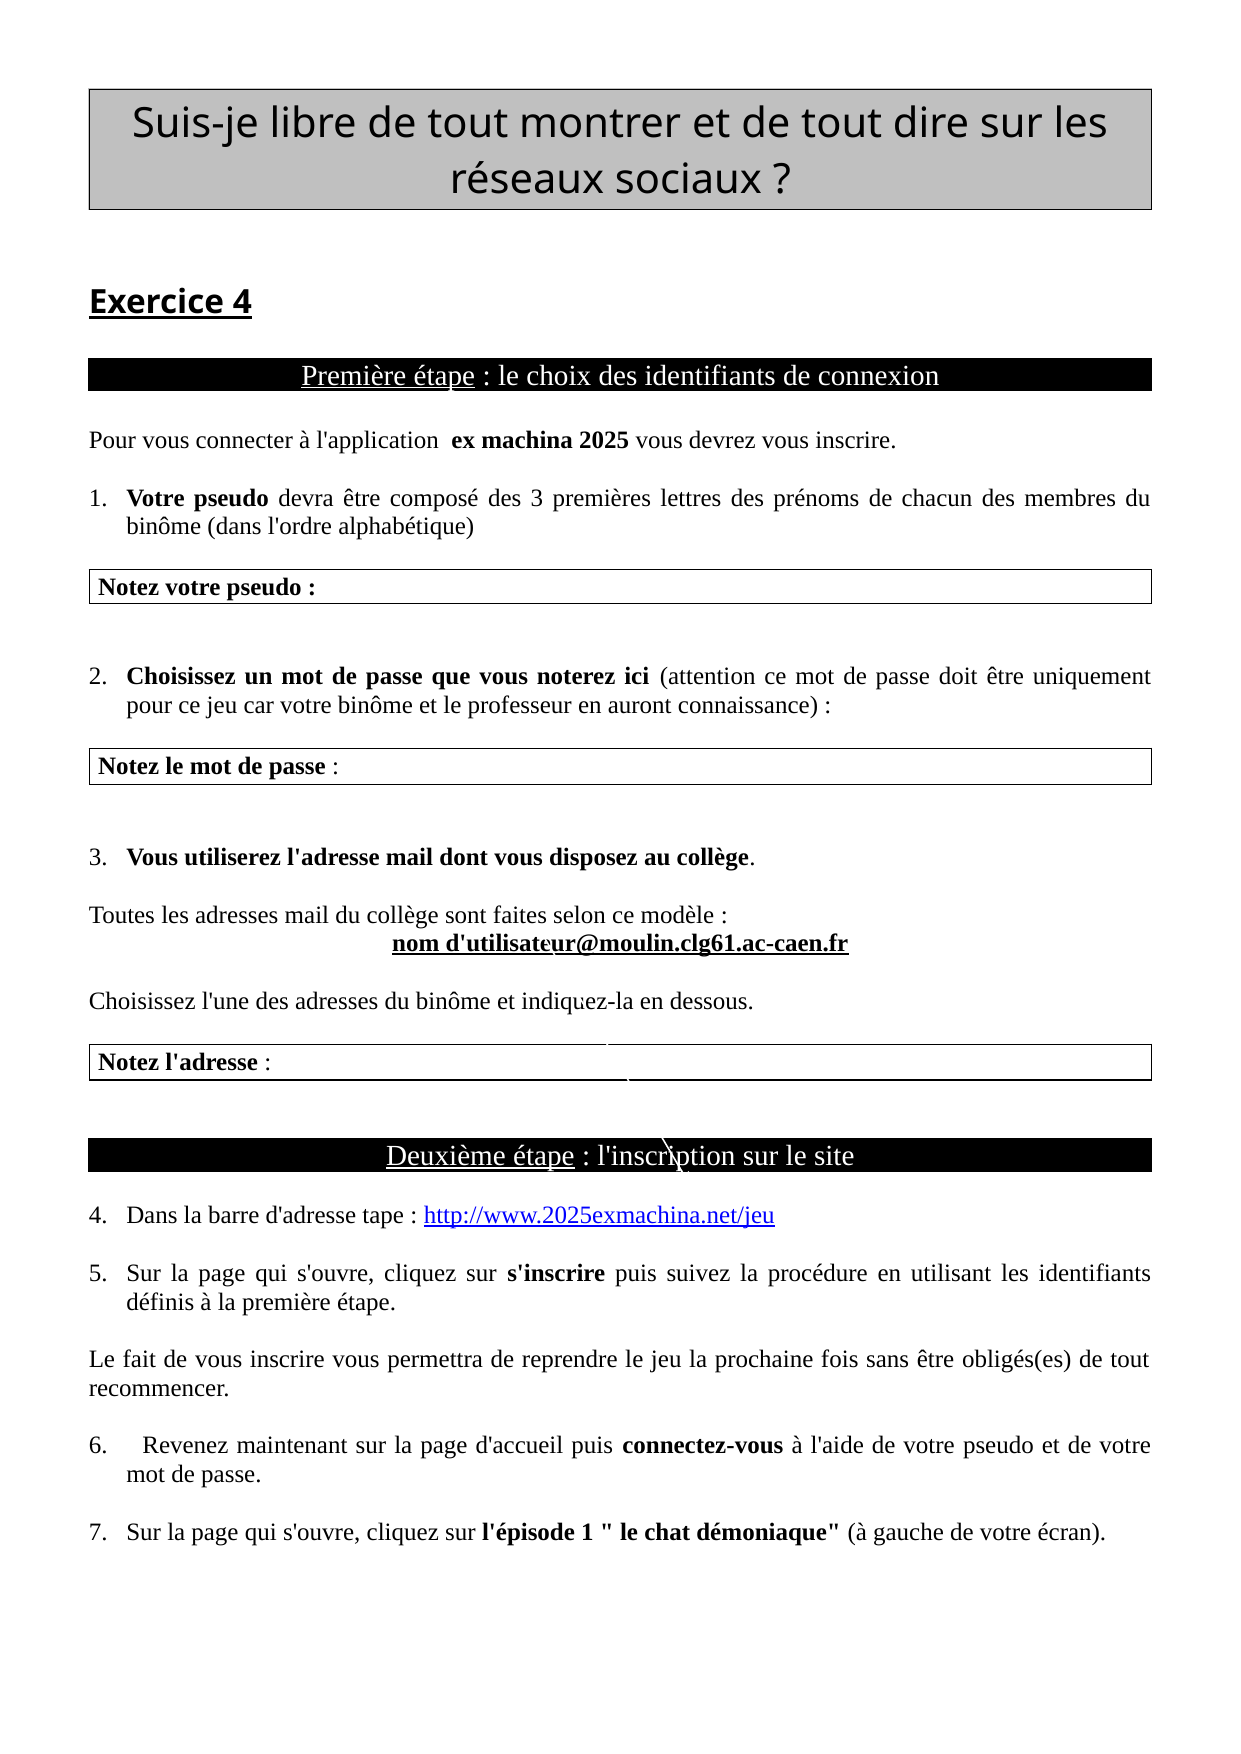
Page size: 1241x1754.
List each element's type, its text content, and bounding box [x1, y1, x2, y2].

text Suis-je libre de tout montrer et de tout dire sur les réseaux sociaux ? [90, 90, 1151, 209]
list Revenez maintenant sur la page d'accueil puis connectez-vous à l'aide de votre pseudo et de votre mot de passe. [88, 1430, 1152, 1488]
list Vous utiliserez l'adresse mail dont vous disposez au collège. [88, 842, 1152, 871]
text Le fait de vous inscrire vous permettra de reprendre le jeu la prochaine fois sans être obligés(es) de tout recommencer. [88, 1344, 1152, 1402]
text Exercice 4 [88, 278, 1152, 323]
text Toutes les adresses mail du collège sont faites selon ce modèle : [88, 900, 1152, 928]
list Sur la page qui s'ouvre, cliquez sur l'épisode 1 " le chat démoniaque" (à gauche de votre écran). [88, 1517, 1152, 1545]
text Choisissez l'une des adresses du binôme et indiquez-la en dessous. [575, 986, 1152, 1015]
list Choisissez un mot de passe que vous noterez ici (attention ce mot de passe doit être uniquement pour ce jeu car votre binôme et le professeur en auront connaissance) : [88, 661, 1152, 719]
list Votre pseudo devra être composé des 3 premières lettres des prénoms de chacun des membres du binôme (dans l'ordre alphabétique) [88, 483, 1152, 540]
text Deuxième étape : l'inscription sur le site [88, 1138, 680, 1172]
text Notez votre pseudo : [90, 570, 1151, 603]
list Dans la barre d'adresse tape : http://www.2025exmachina.net/jeu [88, 1200, 1152, 1229]
text Première étape : le choix des identifiants de connexion [88, 358, 1152, 391]
text Pour vous connecter à l'application ex machina 2025 vous devrez vous inscrire. [88, 425, 1152, 454]
list Sur la page qui s'ouvre, cliquez sur s'inscrire puis suivez la procédure en utilisant les identifiants définis à la première étape. [88, 1258, 1152, 1315]
text [610, 1045, 1151, 1079]
text Notez le mot de passe : [90, 749, 1151, 784]
text Deuxième étape : l'inscription sur le site [664, 1138, 1152, 1172]
text Choisissez l'une des adresses du binôme et indiquez-la en dessous. [88, 986, 588, 1015]
text Notez l'adresse : [90, 1045, 626, 1079]
text nom d'utilisateur@moulin.clg61.ac-caen.fr [88, 928, 1152, 957]
